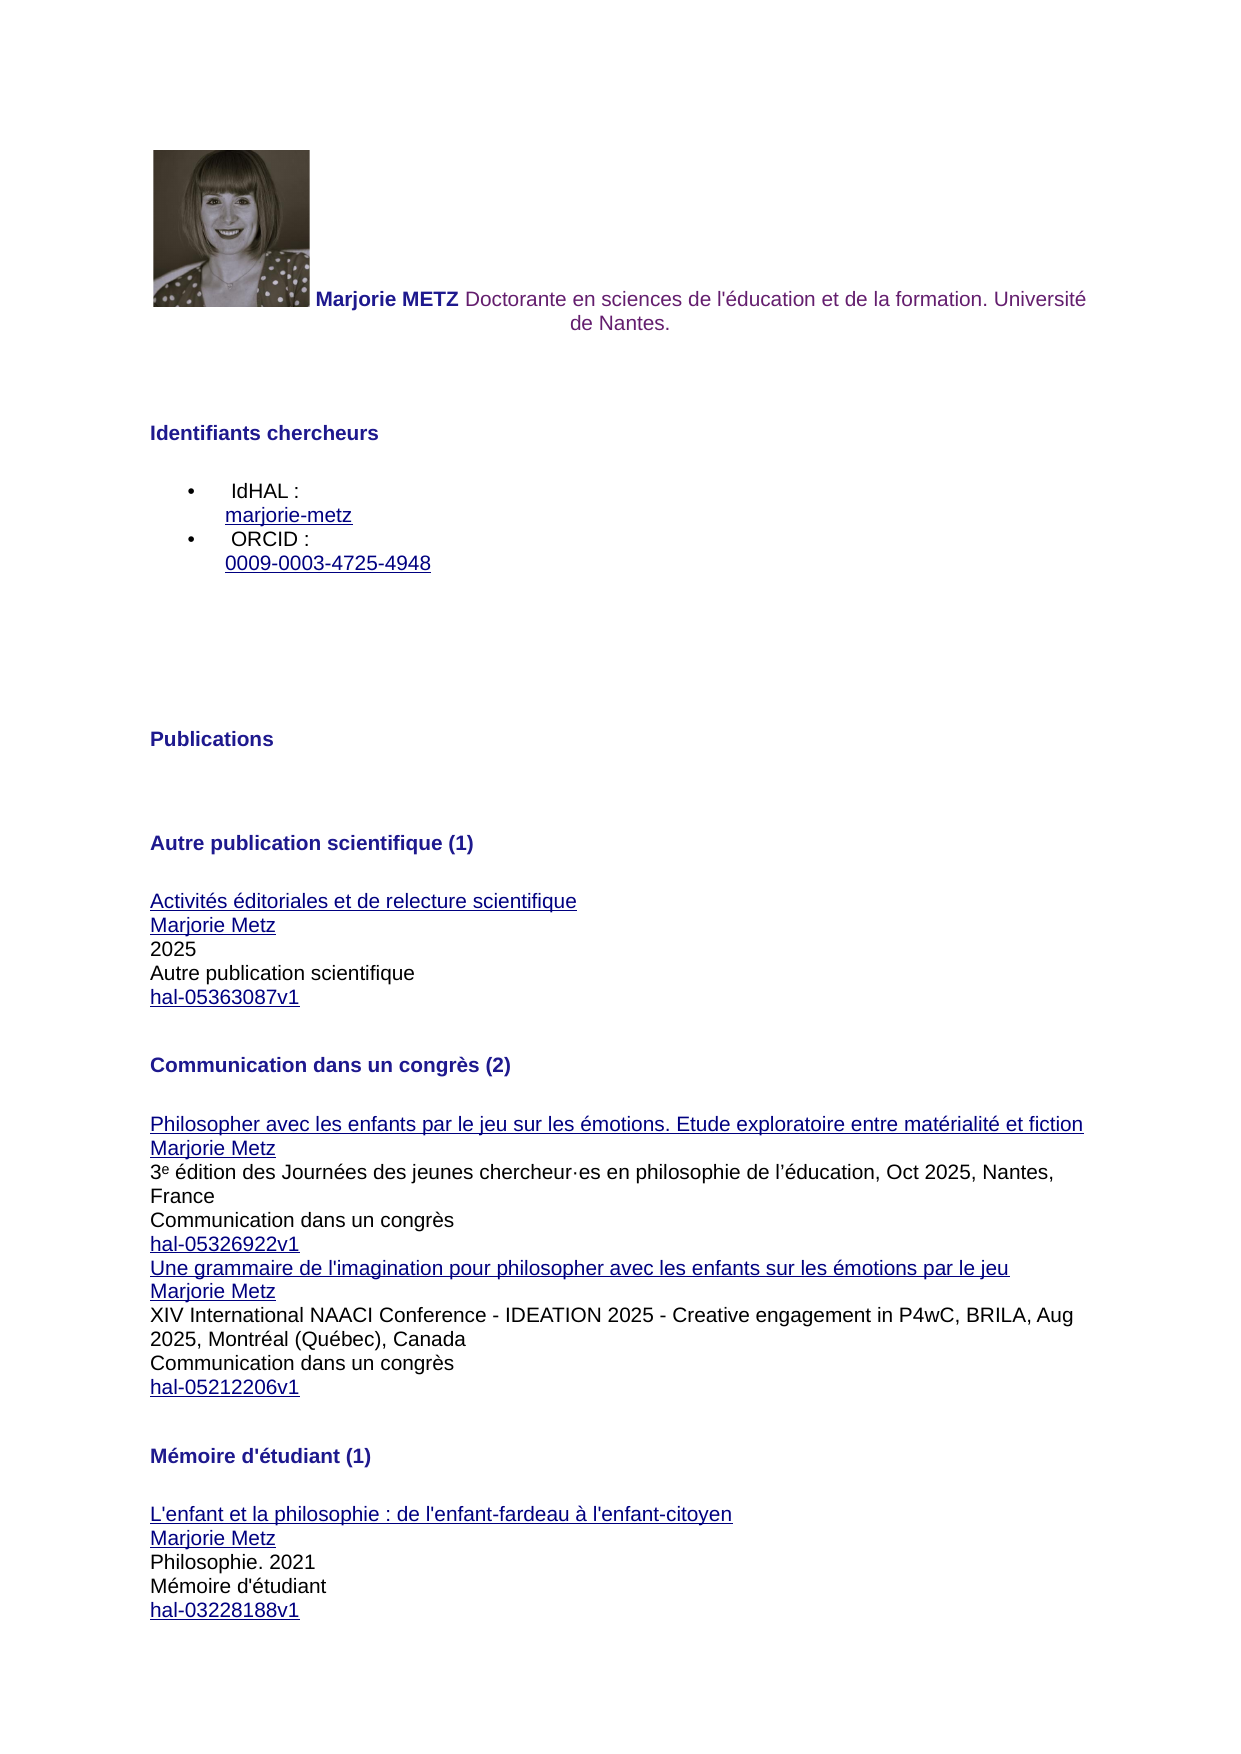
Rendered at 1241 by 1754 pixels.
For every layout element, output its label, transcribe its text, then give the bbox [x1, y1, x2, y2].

list marjorie-metz [187, 503, 1090, 527]
subtitle Communication dans un congrès (2) [150, 1053, 1090, 1077]
subtitle Autre publication scientifique (1) [150, 830, 1090, 854]
picture [153, 150, 310, 307]
subtitle Marjorie METZ Doctorante en sciences de l'éducation et de la formation. Université de Nantes. [150, 150, 1090, 334]
table_header Activités éditoriales et de relecture scientifique Marjorie Metz 2025 Autre publication scientifique hal-05363087v1 [150, 889, 1090, 1008]
list ORCID : [187, 527, 1090, 551]
table_header L'enfant et la philosophie : de l'enfant-fardeau à l'enfant-citoyen Marjorie Metz Philosophie. 2021 Mémoire d'étudiant hal-03228188v1 [150, 1502, 1090, 1622]
list IdHAL : [187, 479, 1090, 503]
subtitle Publications [150, 727, 1090, 751]
table_header Philosopher avec les enfants par le jeu sur les émotions. Etude exploratoire entre matérialité et fiction Marjorie Metz 3ᵉ édition des Journées des jeunes chercheur·es en philosophie de l’éducation, Oct 2025, Nantes, France Communication dans un congrès hal-05326922v1 [150, 1112, 1090, 1255]
subtitle Identifiants chercheurs [150, 421, 1090, 445]
list 0009-0003-4725-4948 [187, 551, 1090, 575]
table_cell Une grammaire de l'imagination pour philosopher avec les enfants sur les émotions par le jeu Marjorie Metz XIV International NAACI Conference - IDEATION 2025 - Creative engagement in P4wC, BRILA, Aug 2025, Montréal (Québec), Canada Communication dans un congrès hal-05212206v1 [150, 1255, 1090, 1399]
subtitle Mémoire d'étudiant (1) [150, 1444, 1090, 1468]
